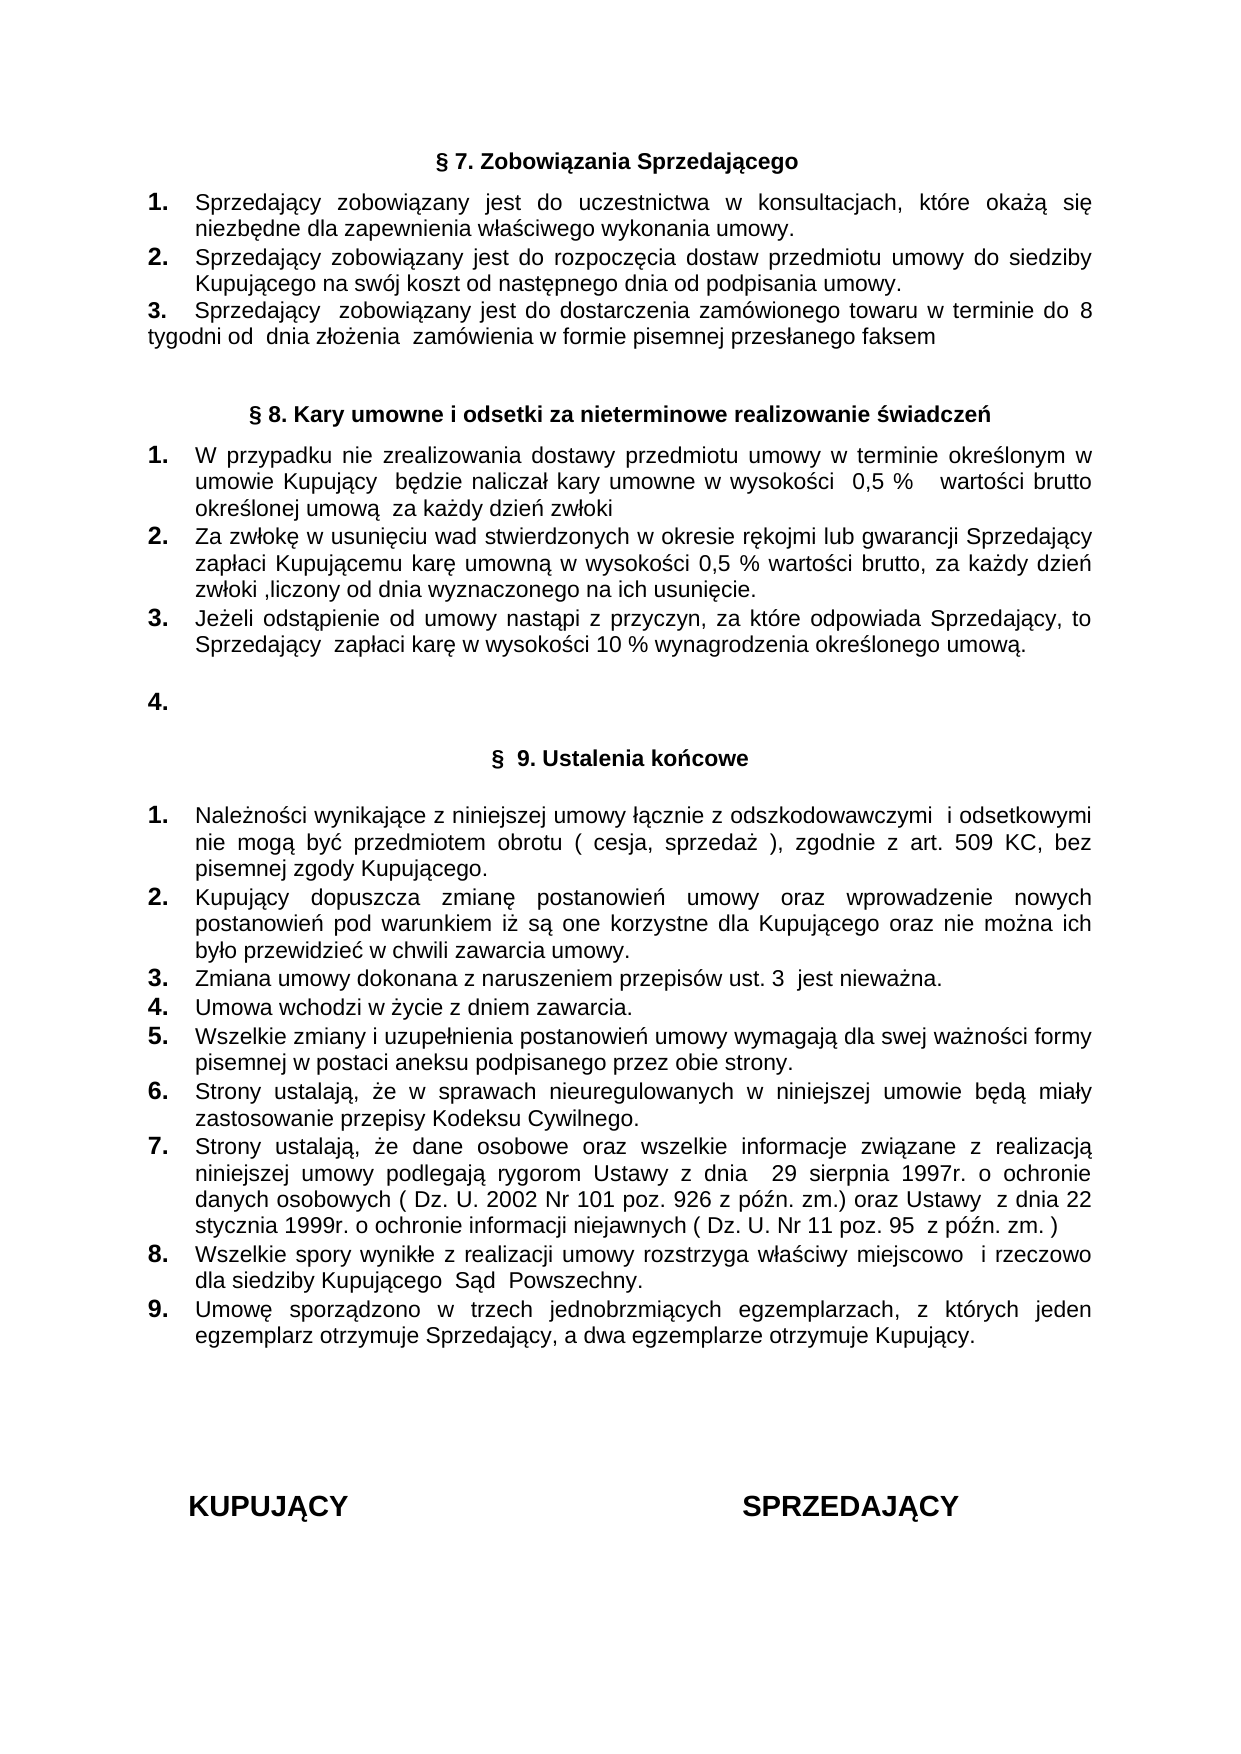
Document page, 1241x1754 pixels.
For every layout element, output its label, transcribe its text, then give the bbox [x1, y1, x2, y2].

list Zmiana umowy dokonana z naruszeniem przepisów ust. 3 jest nieważna. [148, 963, 1093, 992]
list Sprzedający zobowiązany jest do uczestnictwa w konsultacjach, które okażą się niezbędne dla zapewnienia właściwego wykonania umowy. [148, 186, 1093, 242]
list W przypadku nie zrealizowania dostawy przedmiotu umowy w terminie określonym w umowie Kupujący będzie naliczał kary umowne w wysokości 0,5 % wartości brutto określonej umową za każdy dzień zwłoki [148, 439, 1093, 521]
list Strony ustalają, że dane osobowe oraz wszelkie informacje związane z realizacją niniejszej umowy podlegają rygorom Ustawy z dnia 29 sierpnia 1997r. o ochronie danych osobowych ( Dz. U. 2002 Nr 101 poz. 926 z późn. zm.) oraz Ustawy z dnia 22 stycznia 1999r. o ochronie informacji niejawnych ( Dz. U. Nr 11 poz. 95 z późn. zm. ) [148, 1131, 1093, 1239]
list Wszelkie zmiany i uzupełnienia postanowień umowy wymagają dla swej ważności formy pisemnej w postaci aneksu podpisanego przez obie strony. [148, 1021, 1093, 1076]
list Umowa wchodzi w życie z dniem zawarcia. [148, 992, 1093, 1021]
list Sprzedający zobowiązany jest do rozpoczęcia dostaw przedmiotu umowy do siedziby Kupującego na swój koszt od następnego dnia od podpisania umowy. [148, 242, 1093, 297]
list Kupujący dopuszcza zmianę postanowień umowy oraz wprowadzenie nowych postanowień pod warunkiem iż są one korzystne dla Kupującego oraz nie można ich było przewidzieć w chwili zawarcia umowy. [148, 882, 1093, 963]
list Wszelkie spory wynikłe z realizacji umowy rozstrzyga właściwy miejscowo i rzeczowo dla siedziby Kupującego Sąd Powszechny. [148, 1239, 1093, 1294]
list Za zwłokę w usunięciu wad stwierdzonych w okresie rękojmi lub gwarancji Sprzedający zapłaci Kupującemu karę umowną w wysokości 0,5 % wartości brutto, za każdy dzień zwłoki ,liczony od dnia wyznaczonego na ich usunięcie. [148, 521, 1093, 602]
text § 8. Kary umowne i odsetki za nieterminowe realizowanie świadczeń [148, 401, 1093, 427]
text 3. Sprzedający zobowiązany jest do dostarczenia zamówionego towaru w terminie do 8 tygodni od dnia złożenia zamówienia w formie pisemnej przesłanego faksem [148, 297, 1093, 349]
text § 9. Ustalenia końcowe [148, 745, 1093, 771]
list Strony ustalają, że w sprawach nieuregulowanych w niniejszej umowie będą miały zastosowanie przepisy Kodeksu Cywilnego. [148, 1076, 1093, 1131]
list Umowę sporządzono w trzech jednobrzmiących egzemplarzach, z których jeden egzemplarz otrzymuje Sprzedający, a dwa egzemplarze otrzymuje Kupujący. [148, 1294, 1093, 1349]
list Jeżeli odstąpienie od umowy nastąpi z przyczyn, za które odpowiada Sprzedający, to Sprzedający zapłaci karę w wysokości 10 % wynagrodzenia określonego umową. [148, 602, 1093, 658]
list Należności wynikające z niniejszej umowy łącznie z odszkodowawczymi i odsetkowymi nie mogą być przedmiotem obrotu ( cesja, sprzedaż ), zgodnie z art. 509 KC, bez pisemnej zgody Kupującego. [148, 800, 1093, 882]
text KUPUJĄCY SPRZEDAJĄCY [148, 1489, 1093, 1523]
text § 7. Zobowiązania Sprzedającego [148, 148, 1093, 174]
